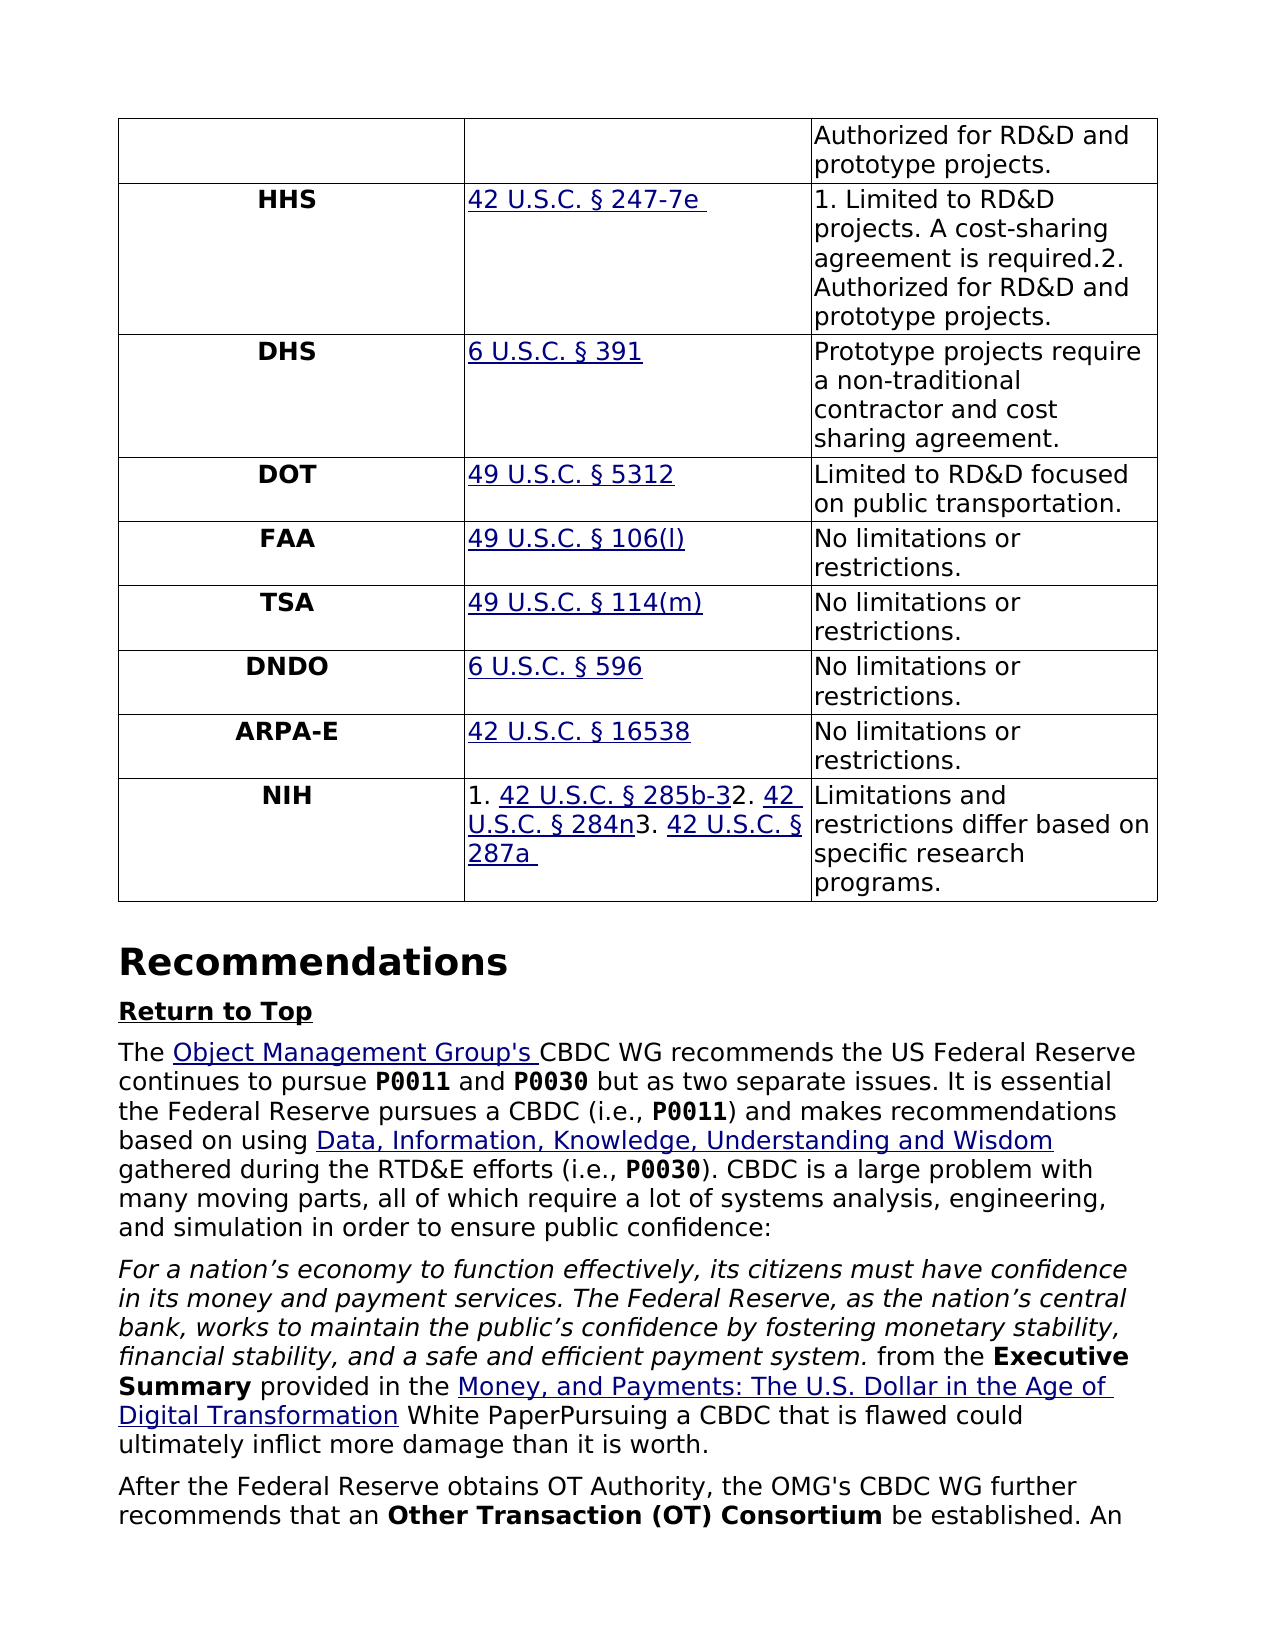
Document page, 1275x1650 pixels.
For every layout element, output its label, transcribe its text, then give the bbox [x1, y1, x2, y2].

table_cell 49 U.S.C. § 5312 [465, 458, 811, 521]
text The Object Management Group's CBDC WG recommends the US Federal Reserve continues to pursue P0011 and P0030 but as two separate issues. It is essential the Federal Reserve pursues a CBDC (i.e., P0011) and makes recommendations based on using Data, Information, Knowledge, Understanding and Wisdom gathered during the RTD&E efforts (i.e., P0030). CBDC is a large problem with many moving parts, all of which require a lot of systems analysis, engineering, and simulation in order to ensure public confidence: [118, 1038, 1157, 1243]
table_cell 49 U.S.C. § 106(l) [465, 522, 811, 585]
table_cell 6 U.S.C. § 596 [465, 651, 811, 714]
table_cell 1. 42 U.S.C. § 285b-32. 42 U.S.C. § 284n3. 42 U.S.C. § 287a [465, 779, 811, 901]
table_cell No limitations or restrictions. [812, 586, 1157, 649]
table_cell [465, 119, 811, 182]
subtitle Recommendations [118, 941, 1157, 984]
table_cell [119, 119, 464, 182]
table_cell No limitations or restrictions. [812, 651, 1157, 714]
table_cell TSA [119, 586, 464, 649]
table_cell FAA [119, 522, 464, 585]
table_cell No limitations or restrictions. [812, 522, 1157, 585]
table_cell 6 U.S.C. § 391 [465, 335, 811, 457]
table_cell Prototype projects require a non-traditional contractor and cost sharing agreement. [812, 335, 1157, 457]
table_cell No limitations or restrictions. [812, 715, 1157, 778]
table_cell 49 U.S.C. § 114(m) [465, 586, 811, 649]
table_cell DNDO [119, 651, 464, 714]
table_cell Limitations and restrictions differ based on specific research programs. [812, 779, 1157, 901]
text After the Federal Reserve obtains OT Authority, the OMG's CBDC WG further recommends that an Other Transaction (OT) Consortium be established. An [118, 1472, 1157, 1530]
table_cell DOT [119, 458, 464, 521]
table_cell NIH [119, 779, 464, 901]
text For a nation’s economy to function effectively, its citizens must have confidence in its money and payment services. The Federal Reserve, as the nation’s central bank, works to maintain the public’s confidence by fostering monetary stability, financial stability, and a safe and efficient payment system. from the Executive Summary provided in the Money, and Payments: The U.S. Dollar in the Age of Digital Transformation White PaperPursuing a CBDC that is flawed could ultimately inflict more damage than it is worth. [118, 1255, 1157, 1459]
text Return to Top [118, 997, 1157, 1026]
table_cell 1. Limited to RD&D projects. A cost-sharing agreement is required.2. Authorized for RD&D and prototype projects. [812, 184, 1157, 334]
table_cell DHS [119, 335, 464, 457]
table_cell Authorized for RD&D and prototype projects. [812, 119, 1157, 182]
table_cell ARPA-E [119, 715, 464, 778]
table_cell 42 U.S.C. § 16538 [465, 715, 811, 778]
table_cell Limited to RD&D focused on public transportation. [812, 458, 1157, 521]
table_cell 42 U.S.C. § 247-7e [465, 184, 811, 334]
table_cell HHS [119, 184, 464, 334]
